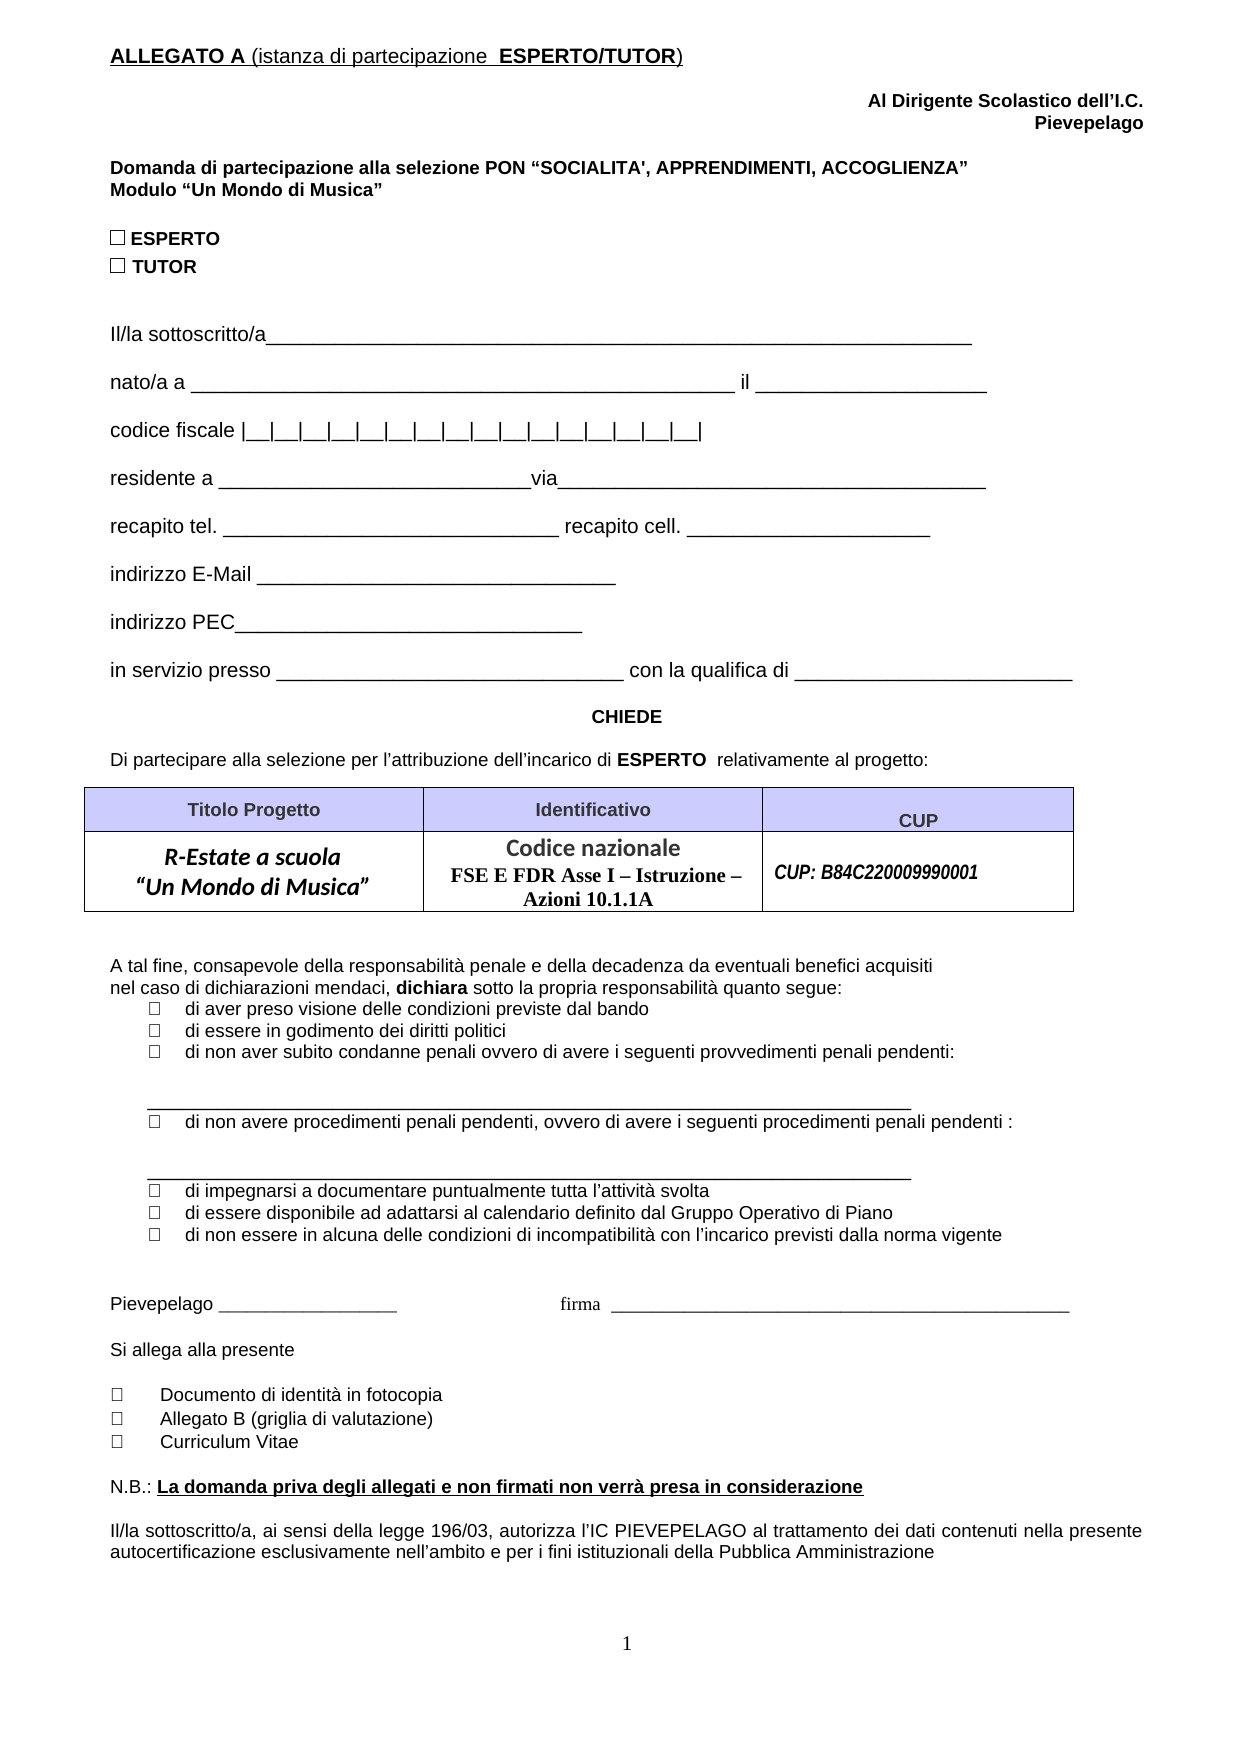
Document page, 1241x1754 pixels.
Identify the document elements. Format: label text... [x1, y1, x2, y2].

text residente a ___________________________via_____________________________________ [110, 466, 1144, 490]
table_header Identificativo [424, 788, 762, 831]
text nato/a a _______________________________________________ il ____________________ [110, 370, 1144, 394]
table_header CUP [763, 788, 1073, 831]
text indirizzo PEC______________________________ [110, 610, 1144, 634]
table_cell CUP: B84C220009990001 [763, 832, 1073, 911]
list di aver preso visione delle condizioni previste dal bando [147, 998, 1144, 1020]
list di essere in godimento dei diritti politici [147, 1020, 1144, 1041]
text □ TUTOR [110, 250, 1144, 279]
text Si allega alla presente [110, 1339, 1144, 1360]
text Domanda di partecipazione alla selezione PON “SOCIALITA', APPRENDIMENTI, ACCOGLIENZA” [110, 157, 1144, 178]
list di non aver subito condanne penali ovvero di avere i seguenti provvedimenti penali pendenti: [147, 1041, 1144, 1063]
list di non essere in alcuna delle condizioni di incompatibilità con l’incarico previsti dalla norma vigente [147, 1223, 1144, 1245]
table_header Titolo Progetto [85, 788, 423, 831]
text in servizio presso ______________________________ con la qualifica di ________________________ [110, 658, 1144, 682]
text A tal fine, consapevole della responsabilità penale e della decadenza da eventuali benefici acquisiti [110, 955, 1144, 977]
text recapito tel. _____________________________ recapito cell. _____________________ [110, 514, 1144, 538]
list di essere disponibile ad adattarsi al calendario definito dal Gruppo Operativo di Piano [147, 1202, 1144, 1223]
text Di partecipare alla selezione per l’attribuzione dell’incarico di ESPERTO relativamente al progetto: [110, 749, 1144, 770]
list Curriculum Vitae [110, 1431, 1117, 1453]
table_cell R-Estate a scuola “Un Mondo di Musica” [85, 832, 423, 911]
text CHIEDE [110, 706, 1144, 727]
text ALLEGATO A (istanza di partecipazione ESPERTO/TUTOR) [110, 44, 1146, 68]
text □ ESPERTO [110, 222, 1144, 250]
text Modulo “Un Mondo di Musica” [110, 178, 1144, 200]
list di non avere procedimenti penali pendenti, ovvero di avere i seguenti procedimenti penali pendenti : [147, 1111, 1144, 1132]
list Allegato B (griglia di valutazione) [110, 1407, 1117, 1429]
text codice fiscale |__|__|__|__|__|__|__|__|__|__|__|__|__|__|__|__| [110, 418, 1144, 442]
text Il/la sottoscritto/a, ai sensi della legge 196/03, autorizza l’IC PIEVEPELAGO al trattamento dei dati contenuti nella presente autocertificazione esclusivamente nell’ambito e per i fini istituzionali della Pubblica Amministrazione [110, 1519, 1144, 1563]
list di impegnarsi a documentare puntualmente tutta l’attività svolta [147, 1180, 1144, 1202]
text Al Dirigente Scolastico dell’I.C. Pievepelago [761, 90, 1144, 133]
table_cell Codice nazionale FSE E FDR Asse I – Istruzione – Azioni 10.1.1A [424, 832, 762, 911]
text nel caso di dichiarazioni mendaci, dichiara sotto la propria responsabilità quanto segue: [110, 977, 1144, 998]
text __________________________________________________________________ [147, 1087, 1144, 1111]
text Il/la sottoscritto/a_____________________________________________________________ [110, 322, 1144, 346]
list Documento di identità in fotocopia [110, 1384, 1117, 1405]
text N.B.: La domanda priva degli allegati e non firmati non verrà presa in considerazione [110, 1476, 1144, 1498]
text Pievepelago ___________________ firma ____________________________________________ [110, 1291, 1144, 1314]
text __________________________________________________________________ [147, 1156, 1144, 1180]
text indirizzo E-Mail _______________________________ [110, 562, 1144, 586]
